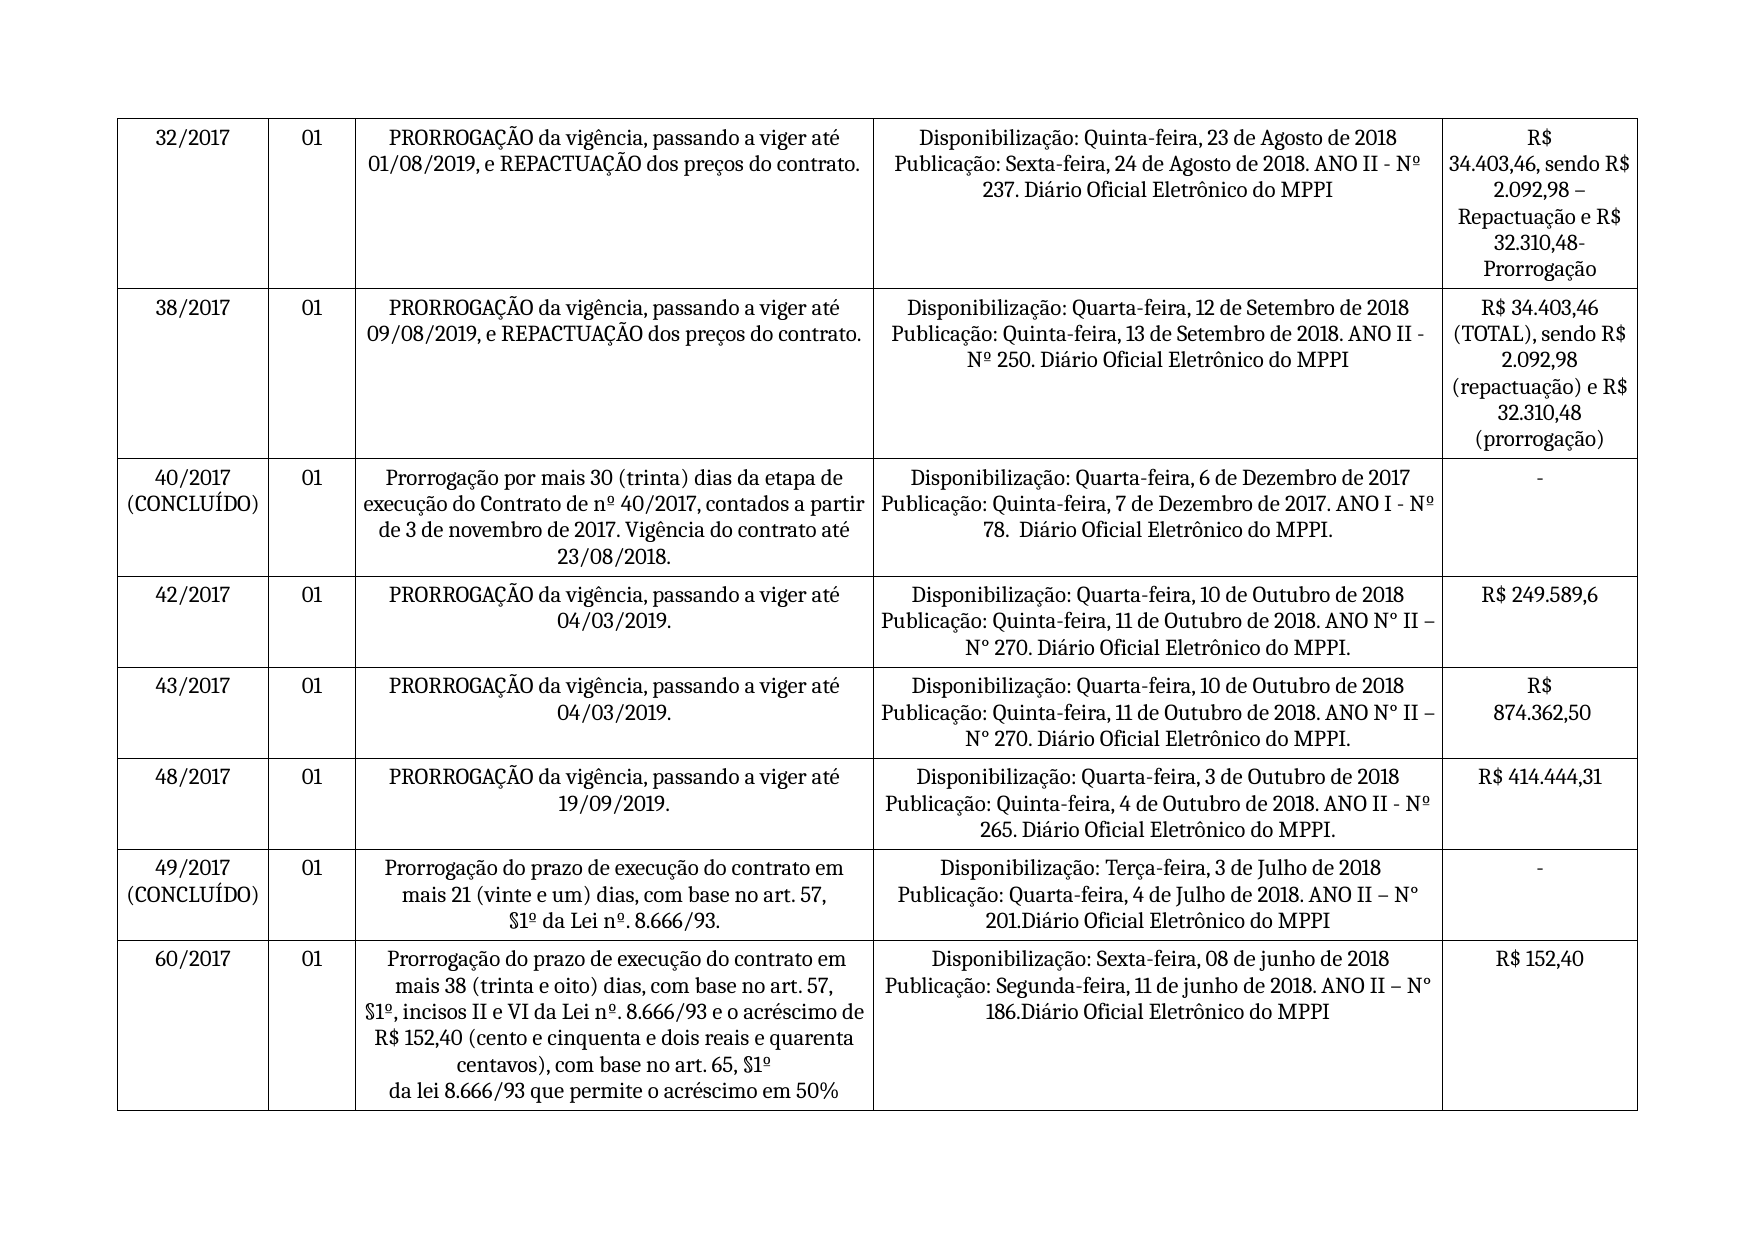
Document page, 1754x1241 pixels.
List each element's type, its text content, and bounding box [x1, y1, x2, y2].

table_cell 43/2017 [118, 668, 268, 758]
table_cell Prorrogação por mais 30 (trinta) dias da etapa de execução do Contrato de nº 40/2017, contados a partir de 3 de novembro de 2017. Vigência do contrato até 23/08/2018. [356, 459, 873, 576]
table_cell 38/2017 [118, 289, 268, 458]
table_cell R$ 249.589,6 [1443, 577, 1637, 667]
table_cell R$ 152,40 [1443, 941, 1637, 1110]
table_cell 01 [269, 850, 355, 940]
table_cell 32/2017 [118, 119, 268, 288]
table_cell Disponibilização: Quarta-feira, 3 de Outubro de 2018 Publicação: Quinta-feira, 4 de Outubro de 2018. ANO II - Nº 265. Diário Oficial Eletrônico do MPPI. [874, 759, 1442, 849]
table_cell 01 [269, 941, 355, 1110]
table_cell PRORROGAÇÃO da vigência, passando a viger até 04/03/2019. [356, 668, 873, 758]
table_cell Prorrogação do prazo de execução do contrato em mais 38 (trinta e oito) dias, com base no art. 57, §1º, incisos II e VI da Lei nº. 8.666/93 e o acréscimo de R$ 152,40 (cento e cinquenta e dois reais e quarenta centavos), com base no art. 65, §1º da lei 8.666/93 que permite o acréscimo em 50% [356, 941, 873, 1110]
table_cell 01 [269, 289, 355, 458]
table_cell PRORROGAÇÃO da vigência, passando a viger até 19/09/2019. [356, 759, 873, 849]
table_cell Disponibilização: Quarta-feira, 10 de Outubro de 2018 Publicação: Quinta-feira, 11 de Outubro de 2018. ANO N° II – N° 270. Diário Oficial Eletrônico do MPPI. [874, 577, 1442, 667]
table_cell 01 [269, 459, 355, 576]
table_cell PRORROGAÇÃO da vigência, passando a viger até 01/08/2019, e REPACTUAÇÃO dos preços do contrato. [356, 119, 873, 288]
table_cell PRORROGAÇÃO da vigência, passando a viger até 04/03/2019. [356, 577, 873, 667]
table_cell Disponibilização: Quarta-feira, 6 de Dezembro de 2017 Publicação: Quinta-feira, 7 de Dezembro de 2017. ANO I - Nº 78. Diário Oficial Eletrônico do MPPI. [874, 459, 1442, 576]
table_cell R$ 34.403,46 (TOTAL), sendo R$ 2.092,98 (repactuação) e R$ 32.310,48 (prorrogação) [1443, 289, 1637, 458]
table_cell - [1443, 850, 1637, 940]
table_cell Disponibilização: Terça-feira, 3 de Julho de 2018 Publicação: Quarta-feira, 4 de Julho de 2018. ANO II – N° 201.Diário Oficial Eletrônico do MPPI [874, 850, 1442, 940]
table_cell Prorrogação do prazo de execução do contrato em mais 21 (vinte e um) dias, com base no art. 57, §1º da Lei nº. 8.666/93. [356, 850, 873, 940]
table_cell Disponibilização: Sexta-feira, 08 de junho de 2018 Publicação: Segunda-feira, 11 de junho de 2018. ANO II – N° 186.Diário Oficial Eletrônico do MPPI [874, 941, 1442, 1110]
table_cell PRORROGAÇÃO da vigência, passando a viger até 09/08/2019, e REPACTUAÇÃO dos preços do contrato. [356, 289, 873, 458]
table_cell R$ 414.444,31 [1443, 759, 1637, 849]
table_cell 40/2017 (CONCLUÍDO) [118, 459, 268, 576]
table_cell 48/2017 [118, 759, 268, 849]
table_cell Disponibilização: Quinta-feira, 23 de Agosto de 2018 Publicação: Sexta-feira, 24 de Agosto de 2018. ANO II - Nº 237. Diário Oficial Eletrônico do MPPI [874, 119, 1442, 288]
table_cell 49/2017 (CONCLUÍDO) [118, 850, 268, 940]
table_cell R$ 34.403,46, sendo R$ 2.092,98 – Repactuação e R$ 32.310,48- Prorrogação [1443, 119, 1637, 288]
table_cell 01 [269, 668, 355, 758]
table_cell 01 [269, 759, 355, 849]
table_cell 01 [269, 119, 355, 288]
table_cell Disponibilização: Quarta-feira, 12 de Setembro de 2018 Publicação: Quinta-feira, 13 de Setembro de 2018. ANO II - Nº 250. Diário Oficial Eletrônico do MPPI [874, 289, 1442, 458]
table_cell 42/2017 [118, 577, 268, 667]
table_cell - [1443, 459, 1637, 576]
table_cell Disponibilização: Quarta-feira, 10 de Outubro de 2018 Publicação: Quinta-feira, 11 de Outubro de 2018. ANO N° II – N° 270. Diário Oficial Eletrônico do MPPI. [874, 668, 1442, 758]
table_cell 01 [269, 577, 355, 667]
table_cell 60/2017 [118, 941, 268, 1110]
table_cell R$ 874.362,50 [1443, 668, 1637, 758]
